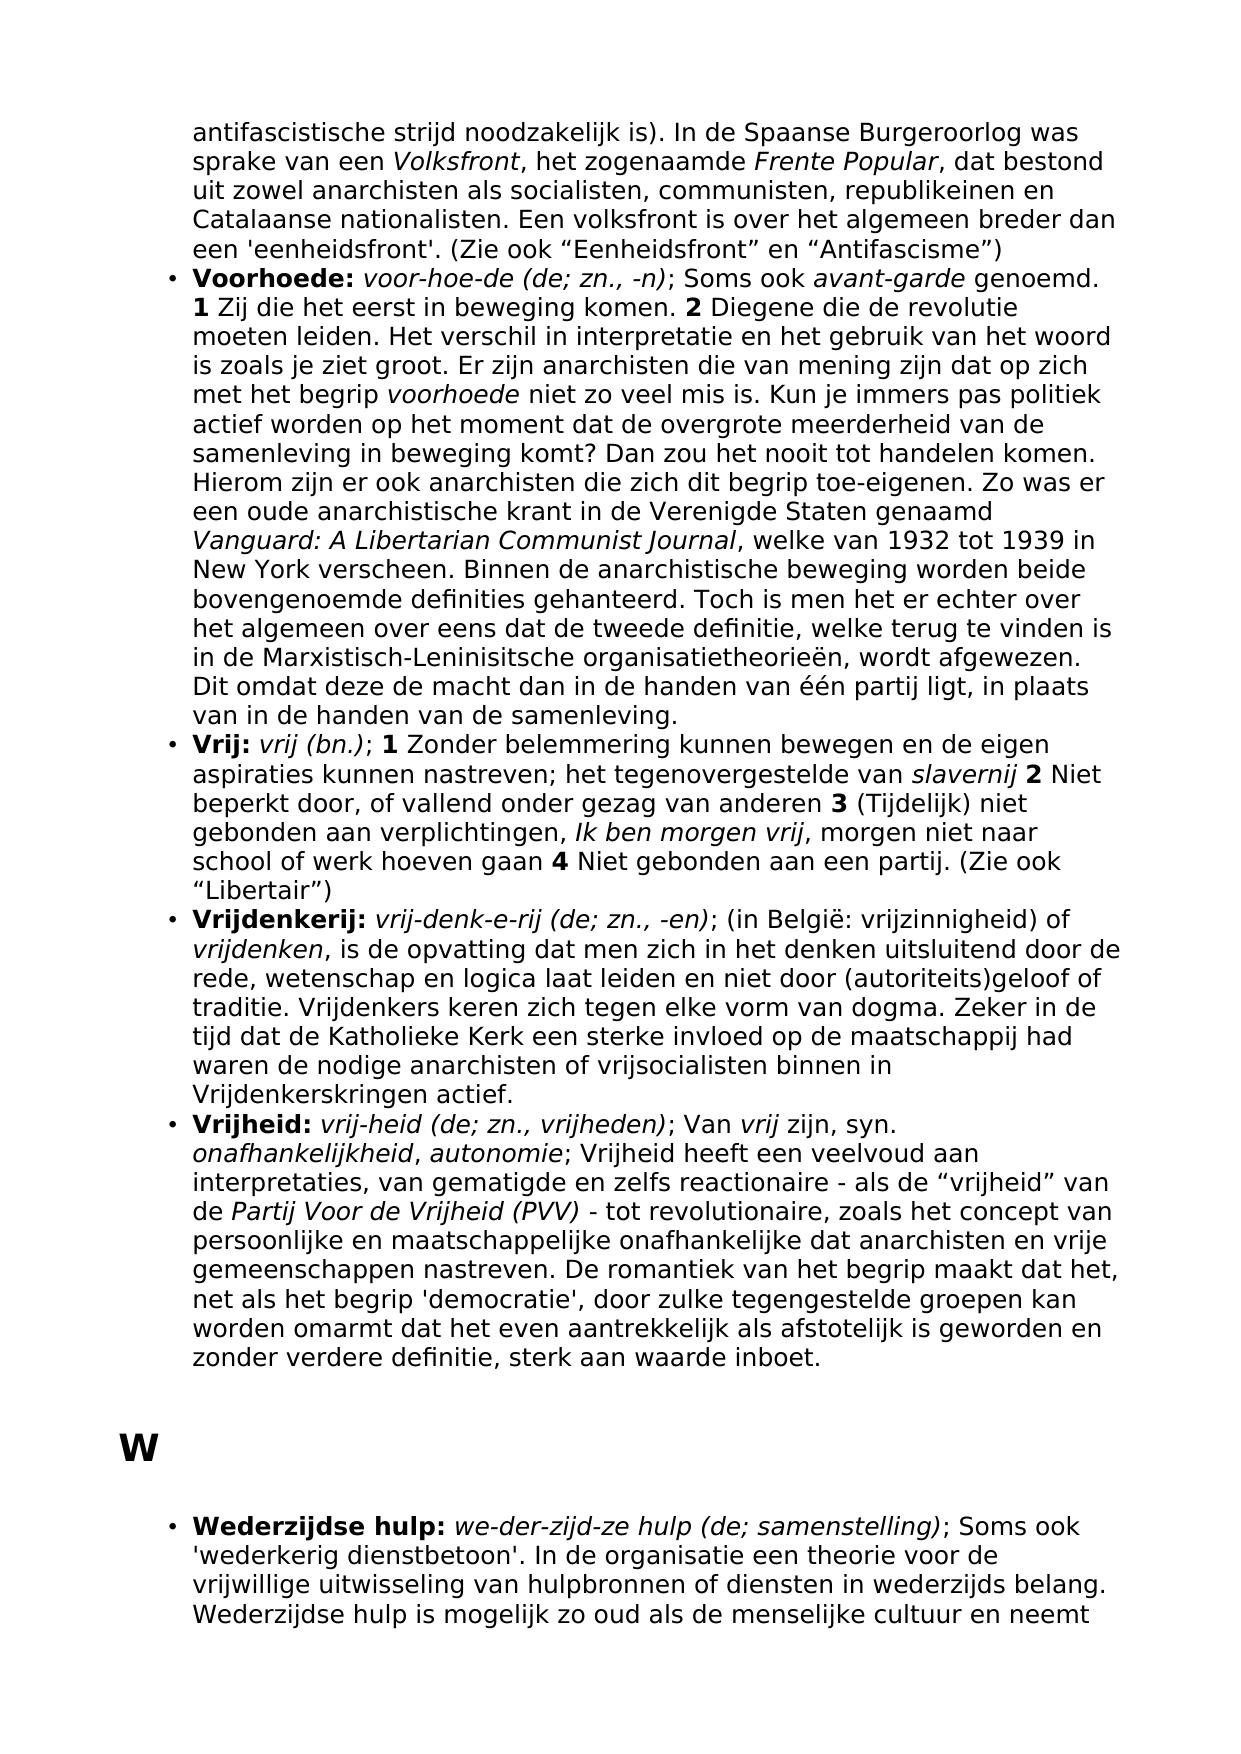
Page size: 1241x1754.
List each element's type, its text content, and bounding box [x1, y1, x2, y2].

list Vrijheid: vrij-heid (de; zn., vrijheden); Van vrij zijn, syn. onafhankelijkheid, autonomie; Vrijheid heeft een veelvoud aan interpretaties, van gematigde en zelfs reactionaire - als de “vrijheid” van de Partij Voor de Vrijheid (PVV) - tot revolutionaire, zoals het concept van persoonlijke en maatschappelijke onafhankelijke dat anarchisten en vrije gemeenschappen nastreven. De romantiek van het begrip maakt dat het, net als het begrip 'democratie', door zulke tegengestelde groepen kan worden omarmt dat het even aantrekkelijk als afstotelijk is geworden en zonder verdere definitie, sterk aan waarde inboet. [177, 1110, 1122, 1372]
subtitle W [118, 1427, 1122, 1470]
list Vrijdenkerij: vrij-denk-e-rij (de; zn., -en); (in België: vrijzinnigheid) of vrijdenken, is de opvatting dat men zich in het denken uitsluitend door de rede, wetenschap en logica laat leiden en niet door (autoriteits)geloof of traditie. Vrijdenkers keren zich tegen elke vorm van dogma. Zeker in de tijd dat de Katholieke Kerk een sterke invloed op de maatschappij had waren de nodige anarchisten of vrijsocialisten binnen in Vrijdenkerskringen actief. [177, 906, 1122, 1110]
list Vrij: vrij (bn.); 1 Zonder belemmering kunnen bewegen en de eigen aspiraties kunnen nastreven; het tegenovergestelde van slavernij 2 Niet beperkt door, of vallend onder gezag van anderen 3 (Tijdelijk) niet gebonden aan verplichtingen, Ik ben morgen vrij, morgen niet naar school of werk hoeven gaan 4 Niet gebonden aan een partij. (Zie ook “Libertair”) [177, 731, 1122, 906]
list Voorhoede: voor-hoe-de (de; zn., -n); Soms ook avant-garde genoemd. 1 Zij die het eerst in beweging komen. 2 Diegene die de revolutie moeten leiden. Het verschil in interpretatie en het gebruik van het woord is zoals je ziet groot. Er zijn anarchisten die van mening zijn dat op zich met het begrip voorhoede niet zo veel mis is. Kun je immers pas politiek actief worden op het moment dat de overgrote meerderheid van de samenleving in beweging komt? Dan zou het nooit tot handelen komen. Hierom zijn er ook anarchisten die zich dit begrip toe-eigenen. Zo was er een oude anarchistische krant in de Verenigde Staten genaamd Vanguard: A Libertarian Communist Journal, welke van 1932 tot 1939 in New York verscheen. Binnen de anarchistische beweging worden beide bovengenoemde definities gehanteerd. Toch is men het er echter over het algemeen over eens dat de tweede definitie, welke terug te vinden is in de Marxistisch-Leninisitsche organisatietheorieën, wordt afgewezen. Dit omdat deze de macht dan in de handen van één partij ligt, in plaats van in de handen van de samenleving. [177, 264, 1122, 731]
list antifascistische strijd noodzakelijk is). In de Spaanse Burgeroorlog was sprake van een Volksfront, het zogenaamde Frente Popular, dat bestond uit zowel anarchisten als socialisten, communisten, republikeinen en Catalaanse nationalisten. Een volksfront is over het algemeen breder dan een 'eenheidsfront'. (Zie ook “Eenheidsfront” en “Antifascisme”) [177, 118, 1122, 264]
list Wederzijdse hulp: we-der-zijd-ze hulp (de; samenstelling); Soms ook 'wederkerig dienstbetoon'. In de organisatie een theorie voor de vrijwillige uitwisseling van hulpbronnen of diensten in wederzijds belang. Wederzijdse hulp is mogelijk zo oud als de menselijke cultuur en neemt [177, 1512, 1122, 1629]
